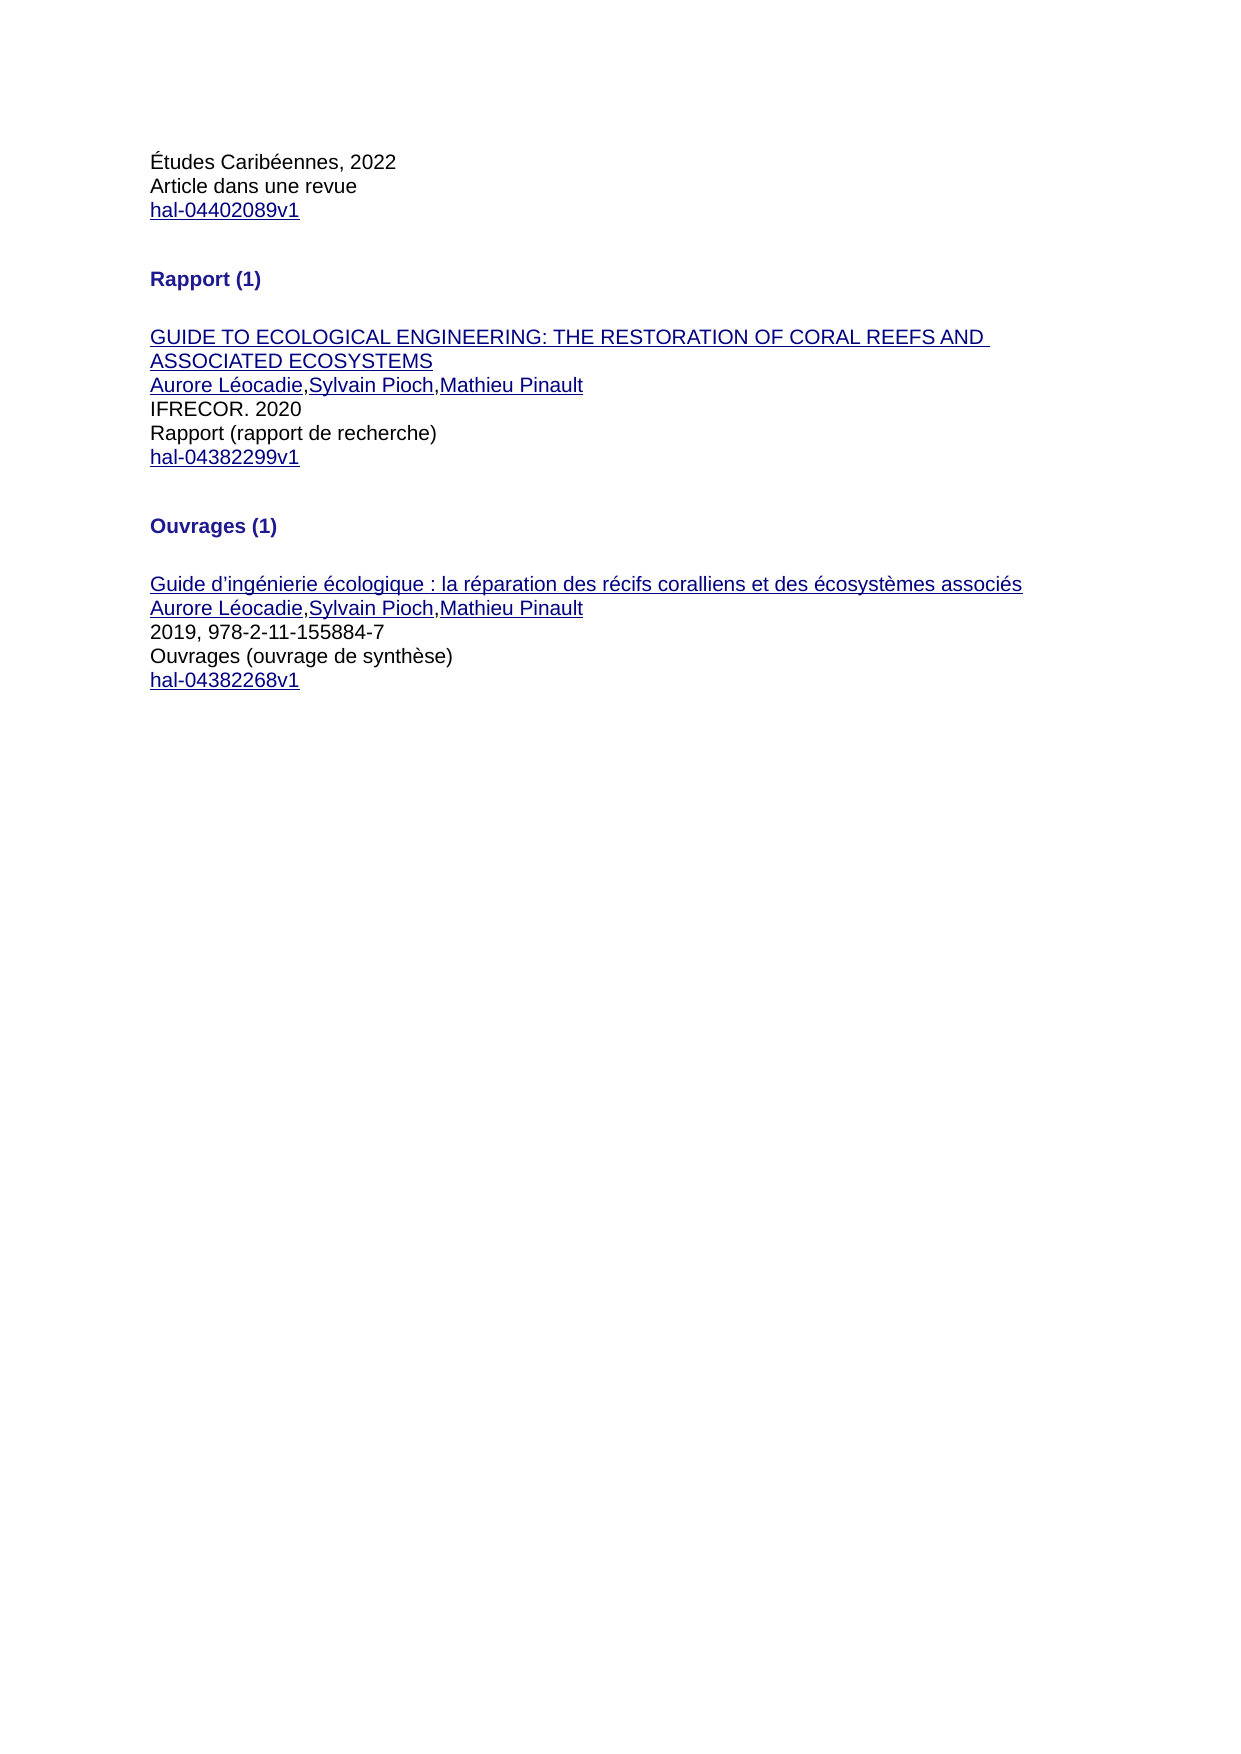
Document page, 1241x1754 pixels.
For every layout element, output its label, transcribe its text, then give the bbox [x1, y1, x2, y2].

subtitle Rapport (1) [150, 267, 1090, 291]
table_header Guide d’ingénierie écologique : la réparation des récifs coralliens et des écosystèmes associés Aurore Léocadie,Sylvain Pioch,Mathieu Pinault 2019, 978-2-11-155884-7 Ouvrages (ouvrage de synthèse) hal-04382268v1 [150, 572, 1090, 692]
subtitle Ouvrages (1) [150, 513, 1090, 537]
table_cell Études Caribéennes, 2022 Article dans une revue hal-04402089v1 [150, 150, 1090, 222]
table_header GUIDE TO ECOLOGICAL ENGINEERING: THE RESTORATION OF CORAL REEFS AND ASSOCIATED ECOSYSTEMS Aurore Léocadie,Sylvain Pioch,Mathieu Pinault IFRECOR. 2020 Rapport (rapport de recherche) hal-04382299v1 [150, 325, 1090, 469]
